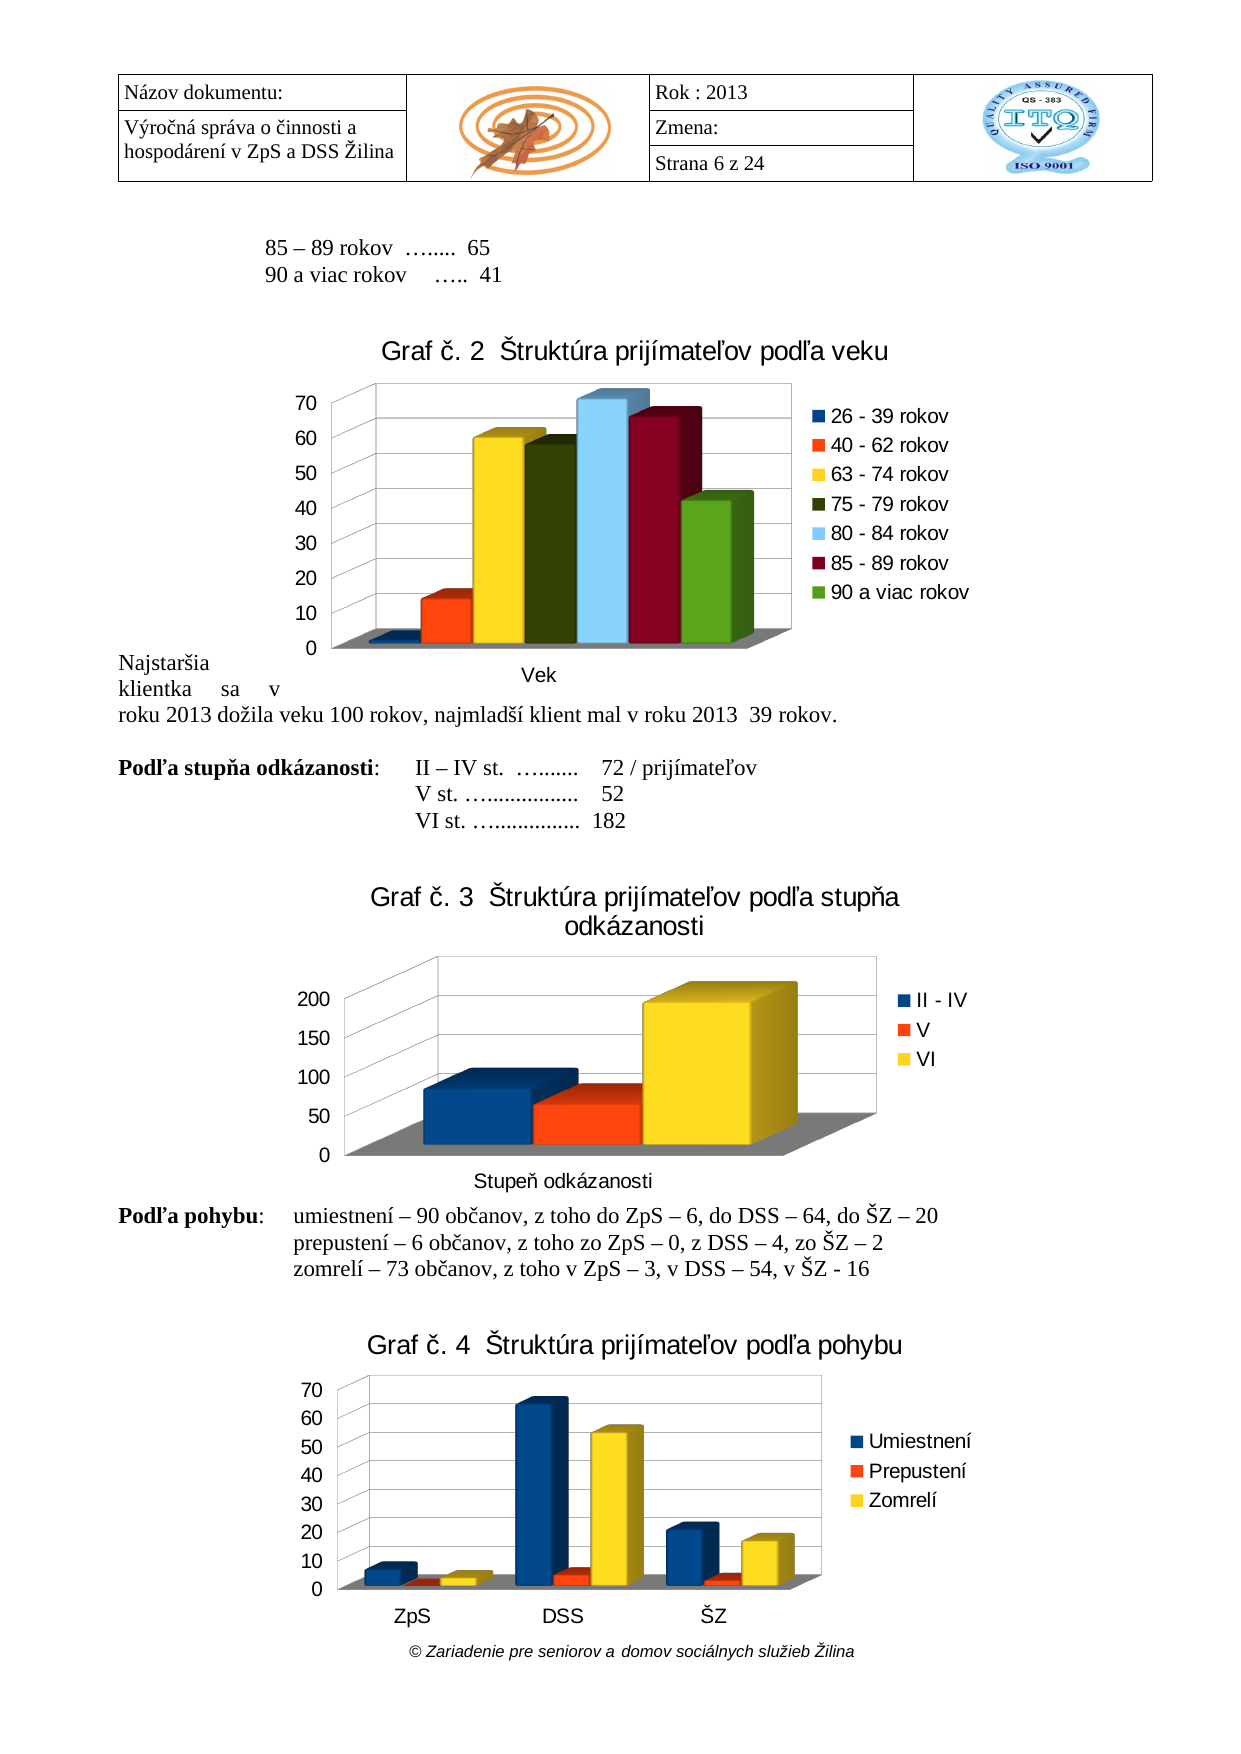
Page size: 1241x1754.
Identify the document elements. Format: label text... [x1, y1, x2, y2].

text Podľa pohybu: umiestnení – 90 občanov, z toho do ZpS – 6, do DSS – 64, do ŠZ – 20 [118, 1202, 1152, 1228]
text 90 a viac rokov ….. 41 [118, 261, 1152, 287]
picture [982, 80, 1100, 174]
text zomrelí – 73 občanov, z toho v ZpS – 3, v DSS – 54, v ŠZ - 16 [118, 1255, 1152, 1281]
picture [459, 86, 611, 180]
text Podľa stupňa odkázanosti: II – IV st. …....... 72 / prijímateľov [118, 754, 1152, 781]
text Najstaršia klientka sa v roku 2013 dožila veku 100 rokov, najmladší klient mal v roku 2013 39 rokov. [118, 649, 1152, 728]
text V st. …................ 52 [118, 781, 1152, 807]
text prepustení – 6 občanov, z toho zo ZpS – 0, z DSS – 4, zo ŠZ – 2 [118, 1228, 1152, 1255]
text 85 – 89 rokov …..... 65 [118, 234, 1152, 261]
text VI st. …............... 182 [118, 807, 1152, 833]
